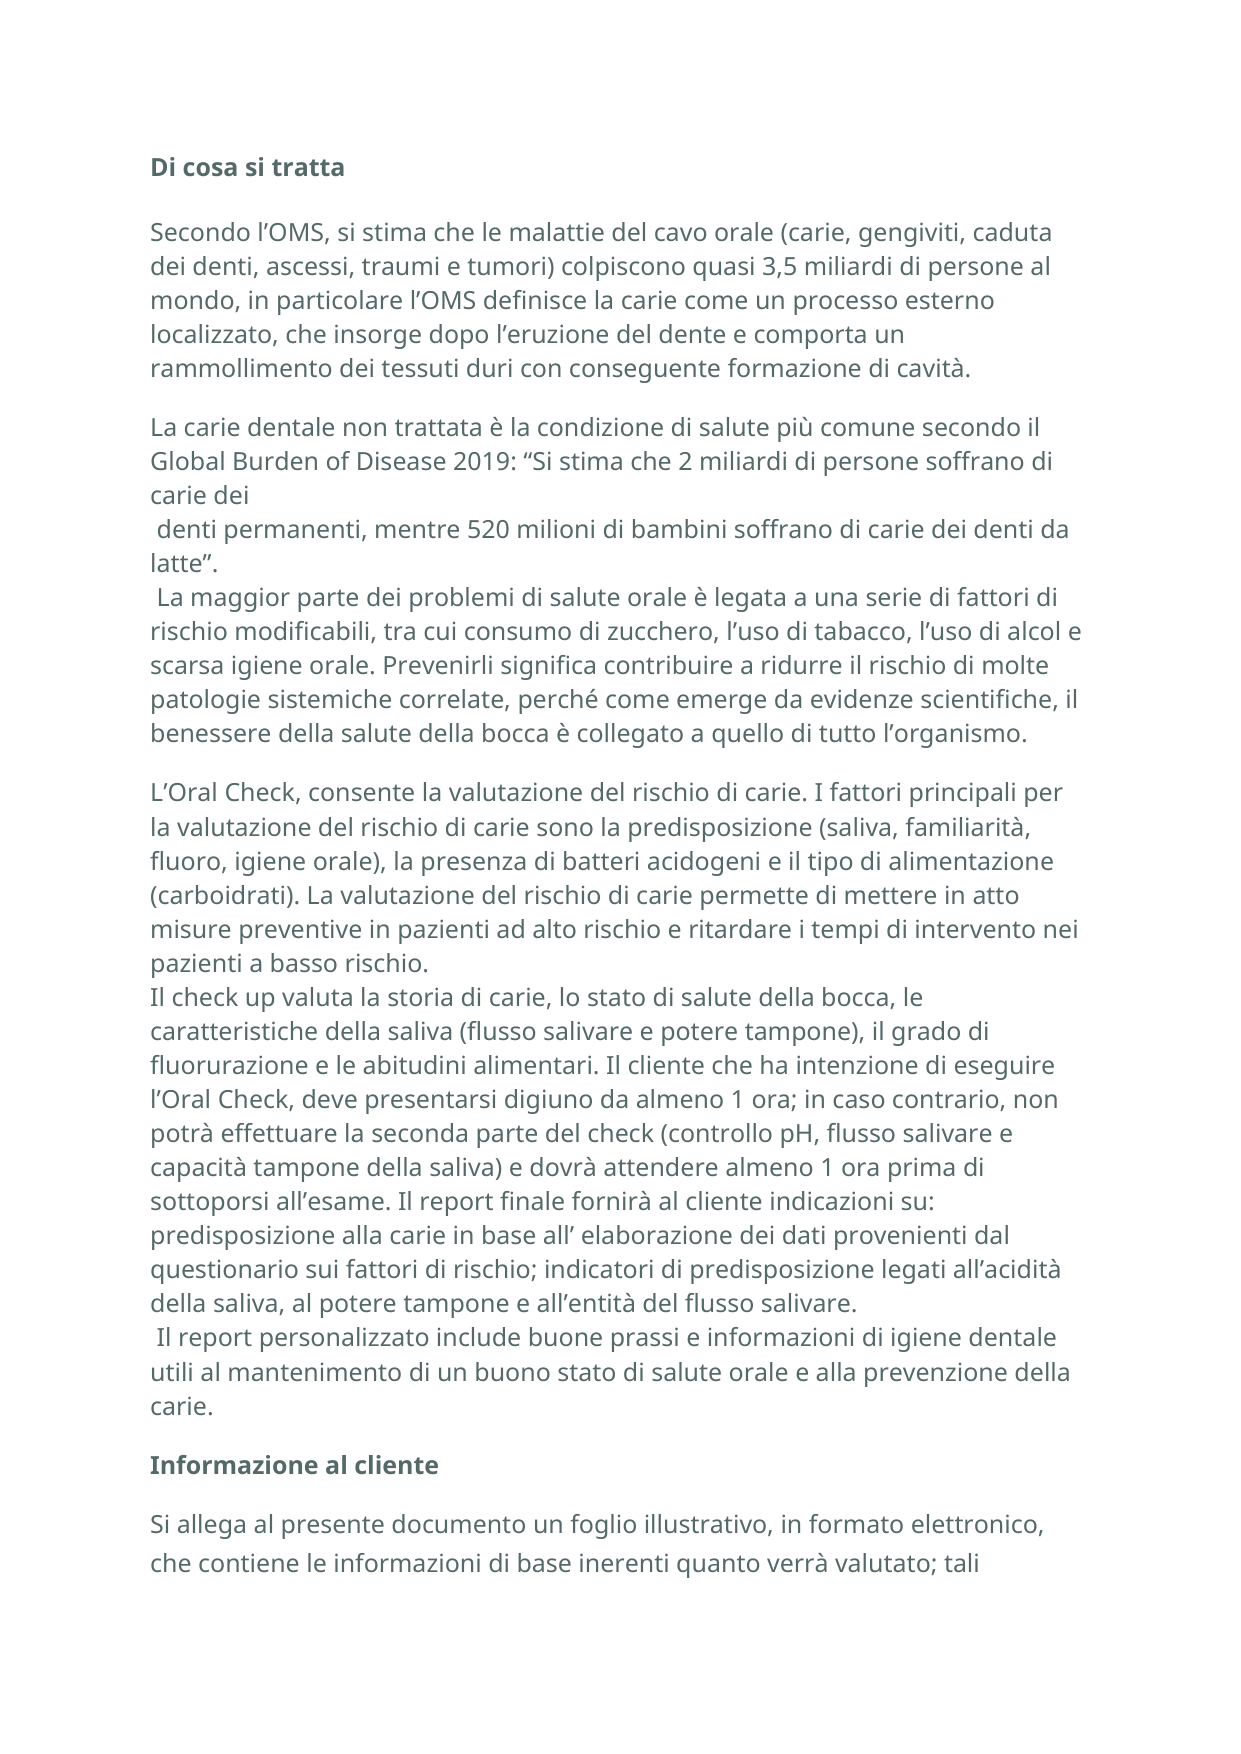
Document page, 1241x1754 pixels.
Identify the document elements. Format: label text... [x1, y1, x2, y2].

text Secondo l’OMS, si stima che le malattie del cavo orale (carie, gengiviti, caduta dei denti, ascessi, traumi e tumori) colpiscono quasi 3,5 miliardi di persone al mondo, in particolare l’OMS definisce la carie come un processo esterno localizzato, che insorge dopo l’eruzione del dente e comporta un rammollimento dei tessuti duri con conseguente formazione di cavità. [150, 214, 1090, 384]
text La carie dentale non trattata è la condizione di salute più comune secondo il Global Burden of Disease 2019: “Si stima che 2 miliardi di persone soffrano di carie dei denti permanenti, mentre 520 milioni di bambini soffrano di carie dei denti da latte”. La maggior parte dei problemi di salute orale è legata a una serie di fattori di rischio modificabili, tra cui consumo di zucchero, l’uso di tabacco, l’uso di alcol e scarsa igiene orale. Prevenirli significa contribuire a ridurre il rischio di molte patologie sistemiche correlate, perché come emerge da evidenze scientifiche, il benessere della salute della bocca è collegato a quello di tutto l’organismo. [150, 409, 1090, 750]
text Di cosa si tratta [150, 150, 1090, 184]
text L’Oral Check, consente la valutazione del rischio di carie. I fattori principali per la valutazione del rischio di carie sono la predisposizione (saliva, familiarità, fluoro, igiene orale), la presenza di batteri acidogeni e il tipo di alimentazione (carboidrati). La valutazione del rischio di carie permette di mettere in atto misure preventive in pazienti ad alto rischio e ritardare i tempi di intervento nei pazienti a basso rischio. Il check up valuta la storia di carie, lo stato di salute della bocca, le caratteristiche della saliva (flusso salivare e potere tampone), il grado di fluorurazione e le abitudini alimentari. Il cliente che ha intenzione di eseguire l’Oral Check, deve presentarsi digiuno da almeno 1 ora; in caso contrario, non potrà effettuare la seconda parte del check (controllo pH, flusso salivare e capacità tampone della saliva) e dovrà attendere almeno 1 ora prima di sottoporsi all’esame. Il report finale fornirà al cliente indicazioni su: predisposizione alla carie in base all’ elaborazione dei dati provenienti dal questionario sui fattori di rischio; indicatori di predisposizione legati all’acidità della saliva, al potere tampone e all’entità del flusso salivare. Il report personalizzato include buone prassi e informazioni di igiene dentale utili al mantenimento di un buono stato di salute orale e alla prevenzione della carie. [150, 775, 1090, 1422]
text Informazione al cliente [150, 1447, 1090, 1481]
text Si allega al presente documento un foglio illustrativo, in formato elettronico, che contiene le informazioni di base inerenti quanto verrà valutato; tali [150, 1506, 1090, 1579]
